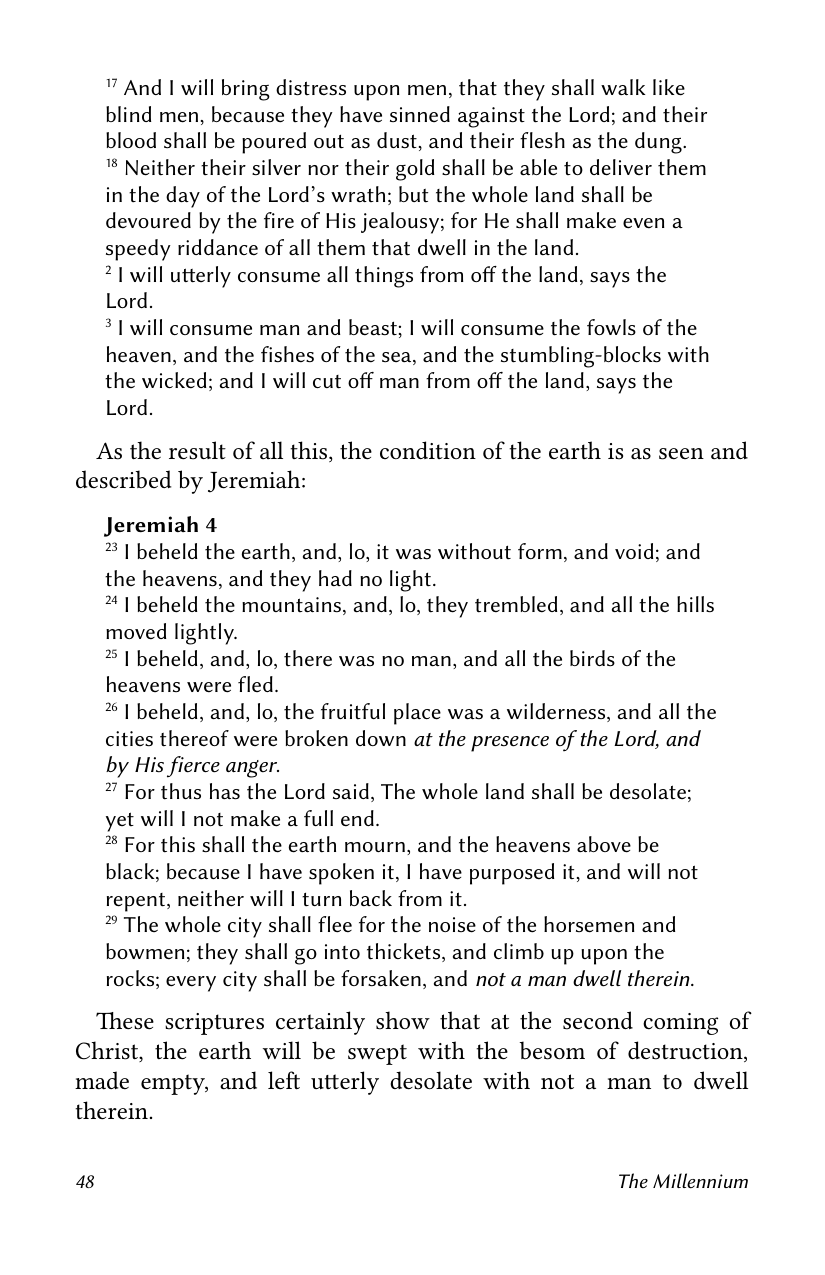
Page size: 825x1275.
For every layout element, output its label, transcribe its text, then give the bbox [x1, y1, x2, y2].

text These scriptures certainly show that at the second coming of Christ, the earth will be swept with the besom of destruction, made empty, and left utterly desolate with not a man to dwell therein. [75, 1007, 750, 1126]
text 23 I beheld the earth, and, lo, it was without form, and void; and the heavens, and they had no light. [105, 539, 720, 592]
text 3 I will consume man and beast; I will consume the fowls of the heaven, and the fishes of the sea, and the stumbling-blocks with the wicked; and I will cut off man from off the land, says the Lord. [105, 315, 720, 421]
text As the result of all this, the condition of the earth is as seen and described by Jeremiah: [75, 437, 750, 495]
text 17 And I will bring distress upon men, that they shall walk like blind men, because they have sinned against the Lord; and their blood shall be poured out as dust, and their flesh as the dung. [105, 75, 720, 154]
text Jeremiah 4 [105, 511, 750, 538]
text 29 The whole city shall flee for the noise of the horsemen and bowmen; they shall go into thickets, and climb up upon the rocks; every city shall be forsaken, and not a man dwell therein. [105, 912, 720, 992]
text 28 For this shall the earth mourn, and the heavens above be black; because I have spoken it, I have purposed it, and will not repent, neither will I turn back from it. [105, 832, 720, 912]
text 24 I beheld the mountains, and, lo, they trembled, and all the hills moved lightly. [105, 592, 720, 645]
text 27 For thus has the Lord said, The whole land shall be desolate; yet will I not make a full end. [105, 779, 720, 832]
text 2 I will utterly consume all things from off the land, says the Lord. [105, 262, 720, 314]
text 26 I beheld, and, lo, the fruitful place was a wilderness, and all the cities thereof were broken down at the presence of the Lord, and by His fierce anger. [105, 699, 720, 778]
text 18 Neither their silver nor their gold shall be able to deliver them in the day of the Lord’s wrath; but the whole land shall be devoured by the fire of His jealousy; for He shall make even a speedy riddance of all them that dwell in the land. [105, 155, 720, 261]
text 25 I beheld, and, lo, there was no man, and all the birds of the heavens were fled. [105, 646, 720, 698]
